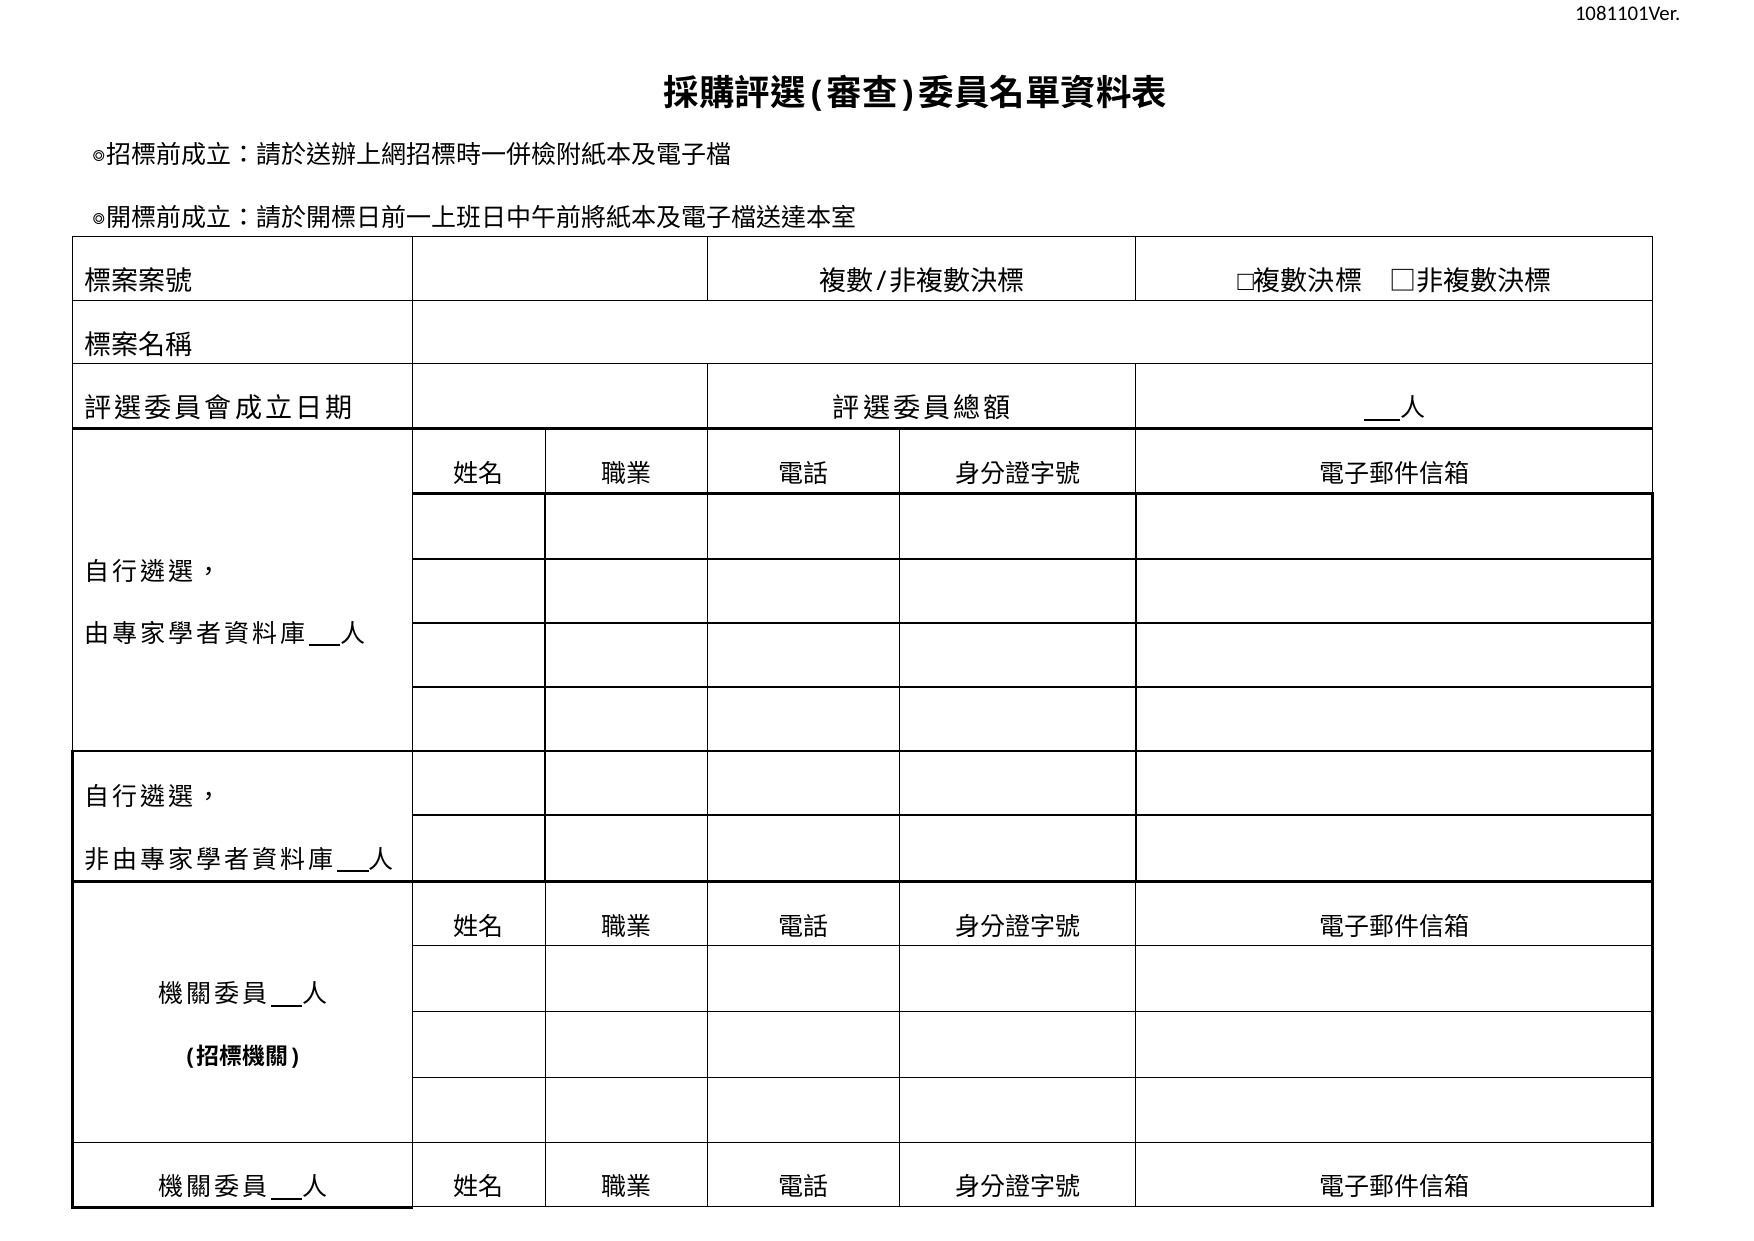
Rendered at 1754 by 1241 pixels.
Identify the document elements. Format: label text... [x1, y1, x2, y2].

table_cell [708, 495, 899, 558]
table_cell [413, 364, 707, 427]
table_cell [1136, 946, 1651, 1011]
table_cell 姓名 [413, 883, 545, 945]
table_cell [708, 752, 899, 814]
table_cell [413, 560, 544, 622]
table_cell [708, 1078, 899, 1142]
table_cell [900, 1078, 1135, 1142]
table_cell [900, 946, 1135, 1011]
table_cell 姓名 [413, 1143, 545, 1206]
table_cell [900, 816, 1135, 880]
text ◎招標前成立：請於送辦上網招標時一併檢附紙本及電子檔 [91, 111, 1680, 173]
table_cell 電話 [708, 883, 899, 945]
table_cell 電話 [708, 430, 899, 492]
table_header [413, 237, 707, 299]
table_cell [900, 624, 1135, 686]
table_cell [1137, 624, 1651, 686]
table_cell [546, 560, 707, 622]
table_cell [546, 1012, 707, 1077]
table_cell 身分證字號 [900, 883, 1135, 945]
table_cell 人 [1136, 364, 1652, 427]
table_cell 職業 [546, 1143, 707, 1206]
table_cell [413, 1012, 545, 1077]
table_header 標案案號 [73, 237, 412, 299]
table_cell [413, 624, 544, 686]
table_cell [1137, 816, 1651, 880]
table_cell 評選委員會成立日期 [73, 364, 412, 427]
table_cell [900, 495, 1135, 558]
text 採購評選(審查)委員名單資料表 [150, 48, 1680, 111]
table_cell [1136, 1012, 1651, 1077]
table_cell [900, 688, 1135, 750]
table_cell [546, 624, 707, 686]
table_cell [413, 816, 544, 880]
table_cell [708, 624, 899, 686]
table_cell [1137, 752, 1651, 814]
table_cell 職業 [546, 883, 707, 945]
table_cell [900, 1012, 1135, 1077]
table_cell 自行遴選， 非由專家學者資料庫 人 [74, 752, 412, 880]
table_cell [1136, 1078, 1651, 1142]
table_cell [1137, 495, 1651, 558]
table_cell 身分證字號 [900, 430, 1135, 492]
table_cell [708, 816, 899, 880]
table_cell [546, 946, 707, 1011]
table_cell 姓名 [413, 430, 545, 492]
table_cell [1137, 560, 1651, 622]
table_cell [413, 752, 544, 814]
table_cell [413, 495, 544, 558]
table_cell [413, 301, 1652, 363]
table_cell 電話 [708, 1143, 899, 1206]
table_cell [546, 752, 707, 814]
table_cell [413, 688, 544, 750]
table_header 複數/非複數決標 [708, 237, 1135, 299]
table_header □複數決標 □非複數決標 [1136, 237, 1652, 299]
table_cell [546, 495, 707, 558]
table_cell [413, 946, 545, 1011]
table_cell [900, 752, 1135, 814]
table_cell 電子郵件信箱 [1136, 883, 1651, 945]
table_cell 職業 [546, 430, 707, 492]
table_cell [708, 1012, 899, 1077]
table_cell [413, 1078, 545, 1142]
table_cell 評選委員總額 [708, 364, 1135, 427]
text ◎開標前成立：請於開標日前一上班日中午前將紙本及電子檔送達本室 [91, 173, 1680, 236]
table_cell 身分證字號 [900, 1143, 1135, 1206]
table_cell 機關委員 人 [74, 1143, 412, 1206]
table_cell [546, 688, 707, 750]
table_cell [900, 560, 1135, 622]
table_cell 電子郵件信箱 [1136, 430, 1652, 492]
table_cell 自行遴選， 由專家學者資料庫 人 [73, 430, 412, 750]
table_cell [708, 688, 899, 750]
table_cell 標案名稱 [73, 301, 412, 363]
table_cell [708, 560, 899, 622]
table_cell [708, 946, 899, 1011]
table_cell 電子郵件信箱 [1136, 1143, 1651, 1206]
table_cell 機關委員 人 (招標機關) [74, 883, 412, 1142]
table_cell [546, 816, 707, 880]
table_cell [546, 1078, 707, 1142]
table_cell [1137, 688, 1651, 750]
